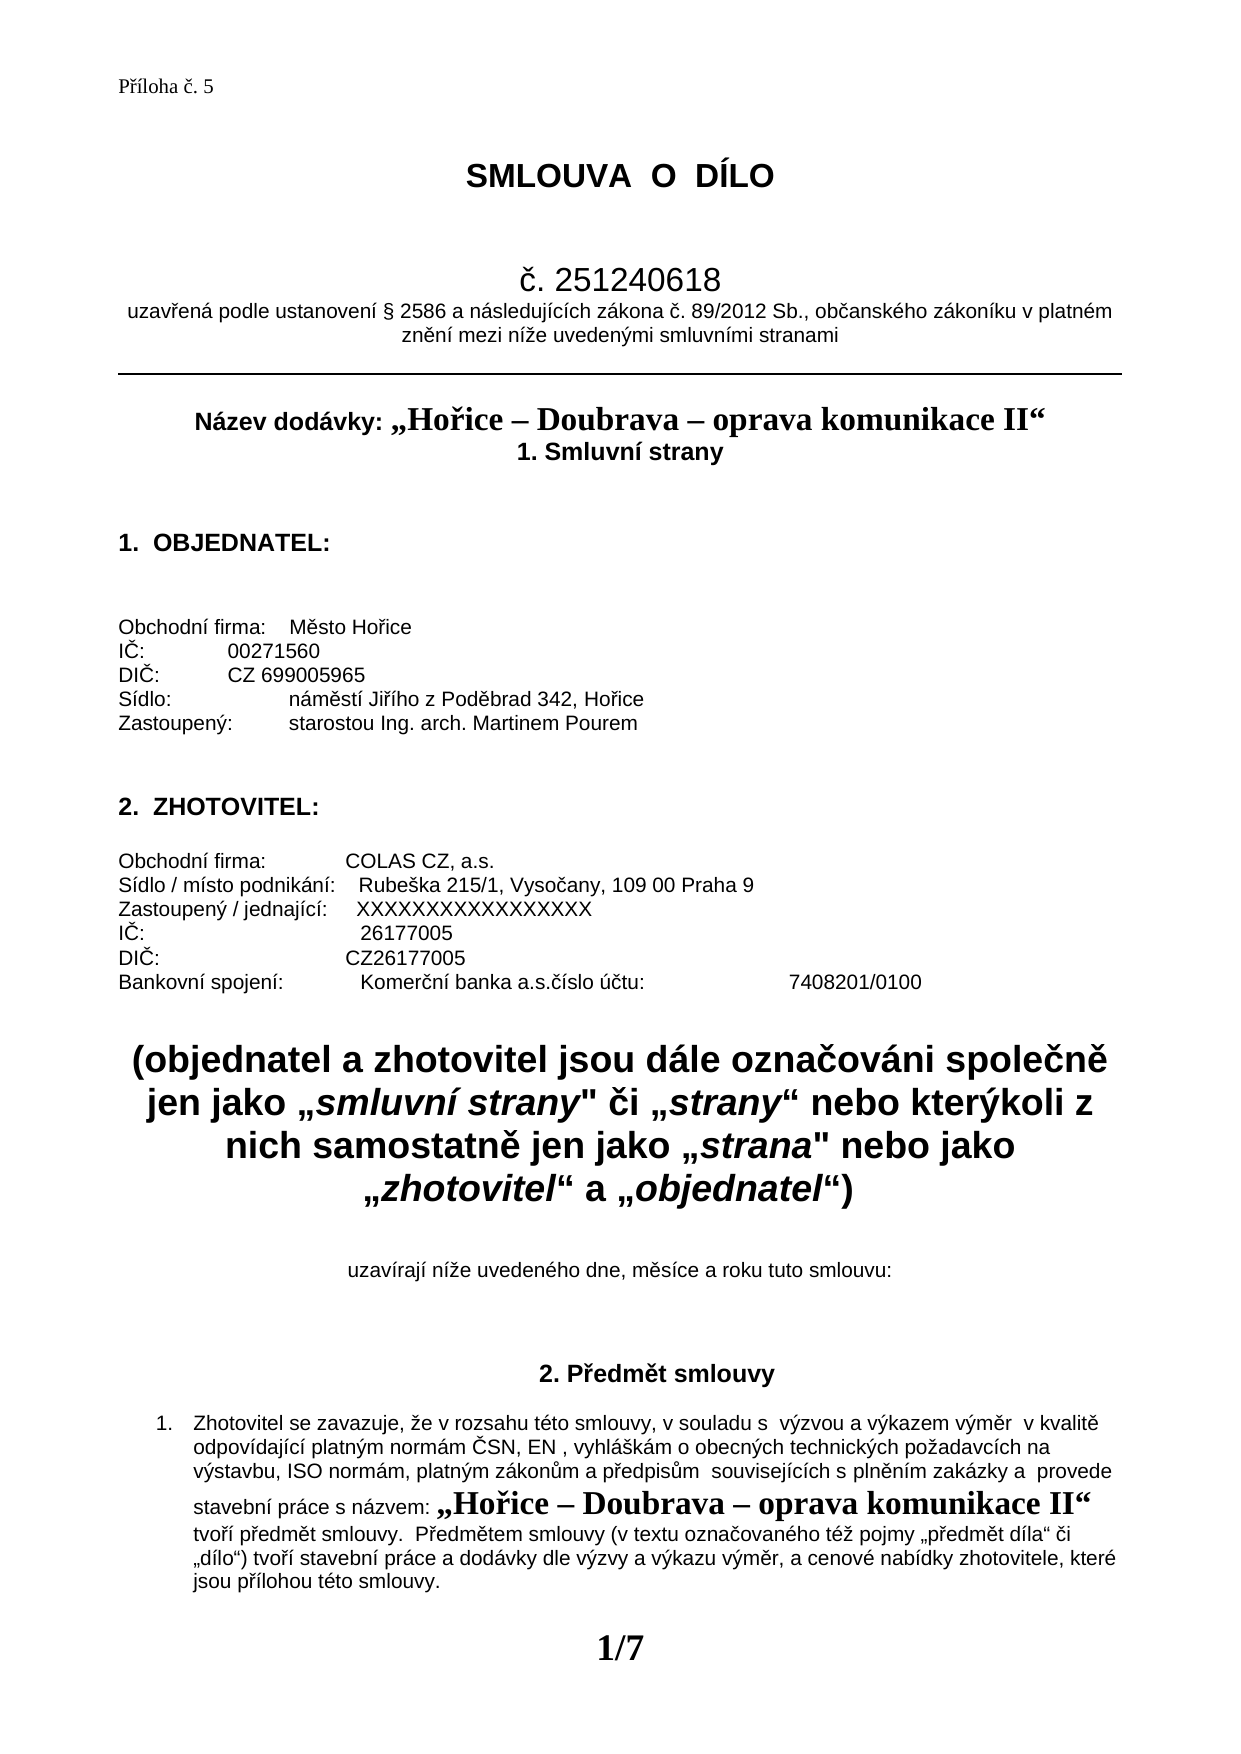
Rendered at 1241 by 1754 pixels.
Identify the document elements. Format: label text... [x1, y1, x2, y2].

text 2. ZHOTOVITEL: [118, 792, 1122, 821]
subtitle [110, 196, 333, 261]
text uzavírají níže uvedeného dne, měsíce a roku tuto smlouvu: [118, 1258, 1122, 1282]
subtitle Sídlo: náměstí Jiřího z Poděbrad 342, Hořice [118, 686, 1122, 710]
subtitle Zastoupený: starostou Ing. arch. Martinem Pourem [118, 710, 1122, 734]
text Bankovní spojení: Komerční banka a.s.číslo účtu: 7408201/0100 [118, 970, 1122, 994]
list Zhotovitel se zavazuje, že v rozsahu této smlouvy, v souladu s výzvou a výkazem výměr v kvalitě odpovídající platným normám ČSN, EN , vyhláškám o obecných technických požadavcích na výstavbu, ISO normám, platným zákonům a předpisům souvisejících s plněním zakázky a provede stavební práce s názvem: „Hořice – Doubrava – oprava komunikace II“ tvoří předmět smlouvy. Předmětem smlouvy (v textu označovaného též pojmy „předmět díla“ či „dílo“) tvoří stavební práce a dodávky dle výzvy a výkazu výměr, a cenové nabídky zhotovitele, které jsou přílohou této smlouvy. [156, 1411, 1122, 1593]
subtitle Obchodní firma: COLAS CZ, a.s. [118, 849, 1122, 873]
text IČ: 26177005 [118, 921, 1122, 945]
text Sídlo / místo podnikání: Rubeška 215/1, Vysočany, 109 00 Praha 9 [118, 873, 1122, 897]
text Název dodávky: „Hořice – Doubrava – oprava komunikace II“ [118, 399, 1122, 437]
subtitle 2. Předmět smlouvy [192, 1358, 1122, 1387]
subtitle DIČ: CZ 699005965 [118, 662, 1122, 686]
subtitle IČ: 00271560 [118, 638, 1122, 662]
subtitle Zastoupený / jednající: XXXXXXXXXXXXXXXXX [118, 897, 1122, 921]
text 1. Smluvní strany [118, 437, 1122, 466]
subtitle SMLOUVA O DÍLO [118, 157, 1122, 195]
text 1. OBJEDNATEL: [118, 528, 1122, 557]
text uzavřená podle ustanovení § 2586 a následujících zákona č. 89/2012 Sb., občanského zákoníku v platném znění mezi níže uvedenými smluvními stranami [118, 299, 1122, 347]
text (objednatel a zhotovitel jsou dále označováni společně jen jako „smluvní strany" či „strany“ nebo kterýkoli z nich samostatně jen jako „strana" nebo jako „zhotovitel“ a „objednatel“) [118, 1037, 1122, 1210]
subtitle Obchodní firma: Město Hořice [118, 614, 1122, 638]
text č. 251240618 [118, 195, 1122, 299]
subtitle DIČ: CZ26177005 [118, 945, 1122, 970]
